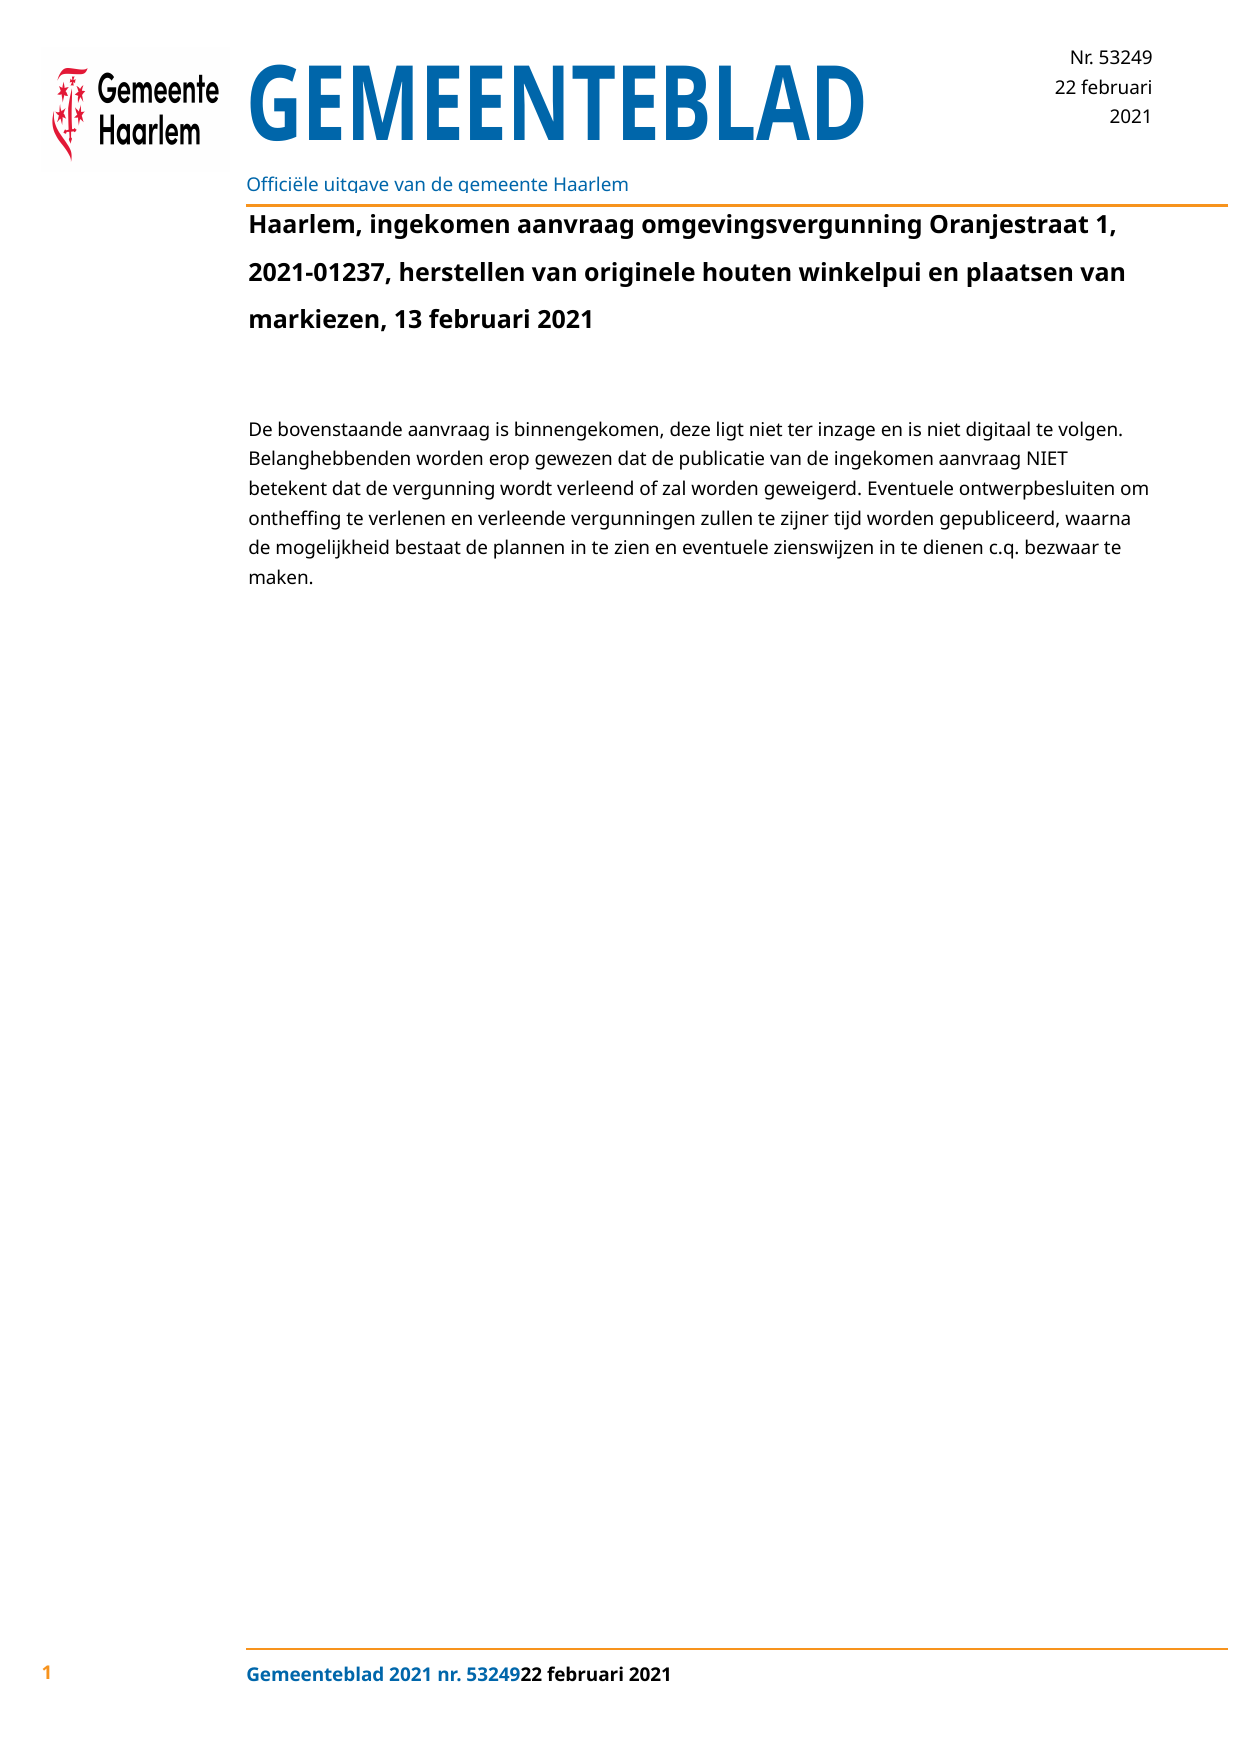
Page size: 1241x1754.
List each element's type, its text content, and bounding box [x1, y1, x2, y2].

text Haarlem, ingekomen aanvraag omgevingsvergunning Oranjestraat 1, 2021-01237, herstellen van originele houten winkelpui en plaatsen van markiezen, 13 februari 2021 [248, 207, 1152, 336]
text De bovenstaande aanvraag is binnengekomen, deze ligt niet ter inzage en is niet digitaal te volgen. Belanghebbenden worden erop gewezen dat de publicatie van de ingekomen aanvraag NIET betekent dat de vergunning wordt verleend of zal worden geweigerd. Eventuele ontwerpbesluiten om ontheffing te verlenen en verleende vergunningen zullen te zijner tijd worden gepubliceerd, waarna de mogelijkheid bestaat de plannen in te zien en eventuele zienswijzen in te dienen c.q. bezwaar te maken. [248, 416, 1152, 589]
picture [41, 47, 231, 172]
